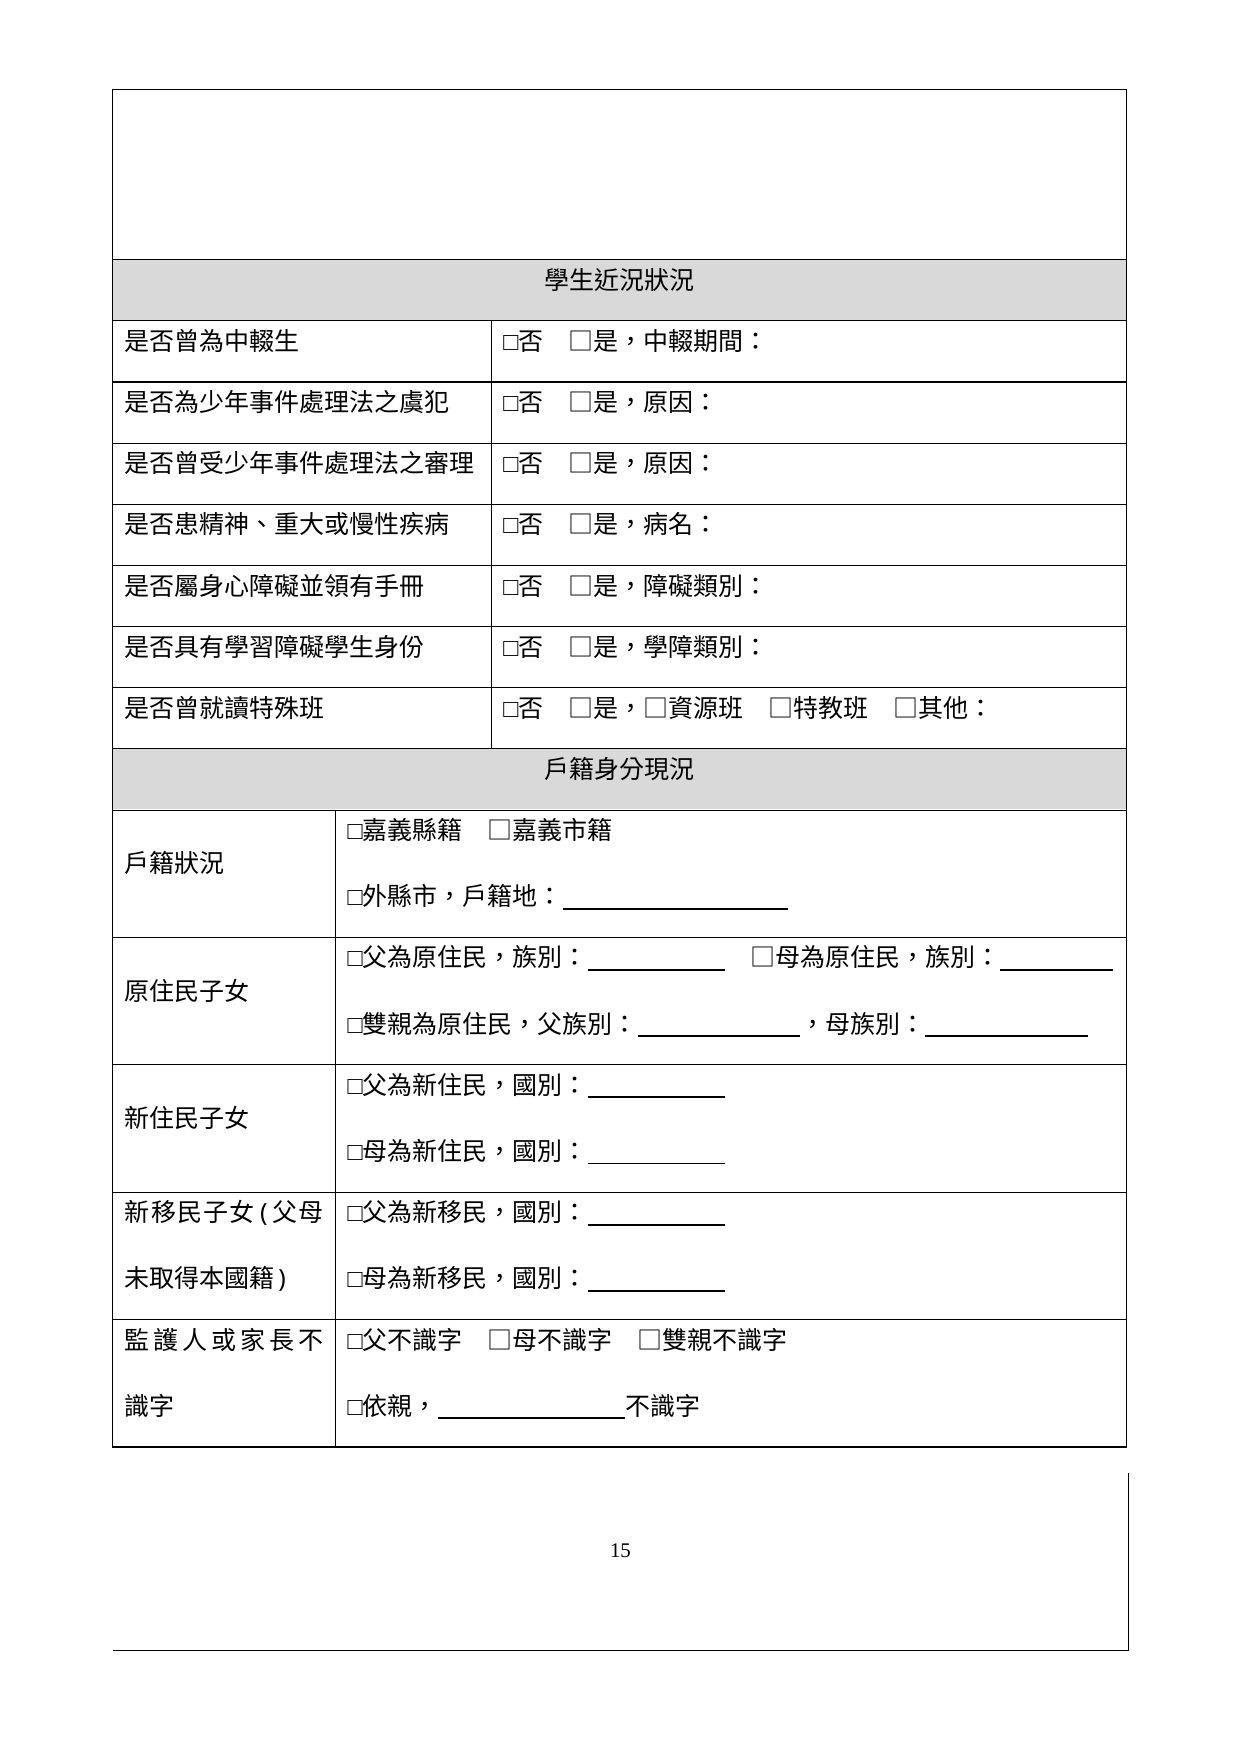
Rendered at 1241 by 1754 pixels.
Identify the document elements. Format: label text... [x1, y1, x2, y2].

table_cell 監護人或家長不識字 [113, 1320, 335, 1446]
table_cell □否 □是，□資源班 □特教班 □其他： [492, 688, 1126, 748]
table_cell □否 □是，病名： [492, 505, 1126, 565]
table_cell □父為新住民，國別： □母為新住民，國別： [336, 1065, 1126, 1192]
table_cell 是否為少年事件處理法之虞犯 [113, 383, 491, 443]
table_cell □父為新移民，國別： □母為新移民，國別： [336, 1193, 1126, 1319]
table_cell □否 □是，學障類別： [492, 627, 1126, 687]
table_cell 新住民子女 [113, 1065, 335, 1192]
table_cell 是否曾為中輟生 [113, 321, 491, 381]
table_cell 是否具有學習障礙學生身份 [113, 627, 491, 687]
table_cell 是否屬身心障礙並領有手冊 [113, 566, 491, 626]
table_cell 是否曾就讀特殊班 [113, 688, 491, 748]
table_cell 原住民子女 [113, 938, 335, 1064]
table_cell □嘉義縣籍 □嘉義市籍 □外縣市，戶籍地： [336, 811, 1126, 937]
table_cell 學生近況狀況 [113, 260, 1126, 320]
table_cell □否 □是，原因： [492, 383, 1126, 443]
table_cell □否 □是，障礙類別： [492, 566, 1126, 626]
table_cell 是否曾受少年事件處理法之審理 [113, 444, 491, 504]
table_cell □父不識字 □母不識字 □雙親不識字 □依親， 不識字 [336, 1320, 1126, 1446]
table_cell 戶籍身分現況 [113, 749, 1126, 809]
table_cell [113, 90, 1126, 259]
table_cell □否 □是，原因： [492, 444, 1126, 504]
table_cell 是否患精神、重大或慢性疾病 [113, 505, 491, 565]
table_cell □否 □是，中輟期間： [492, 321, 1126, 381]
table_cell 戶籍狀況 [113, 811, 335, 937]
table_cell □父為原住民，族別： □母為原住民，族別： □雙親為原住民，父族別： ，母族別： [336, 938, 1126, 1064]
table_cell 新移民子女(父母未取得本國籍) [113, 1193, 335, 1319]
